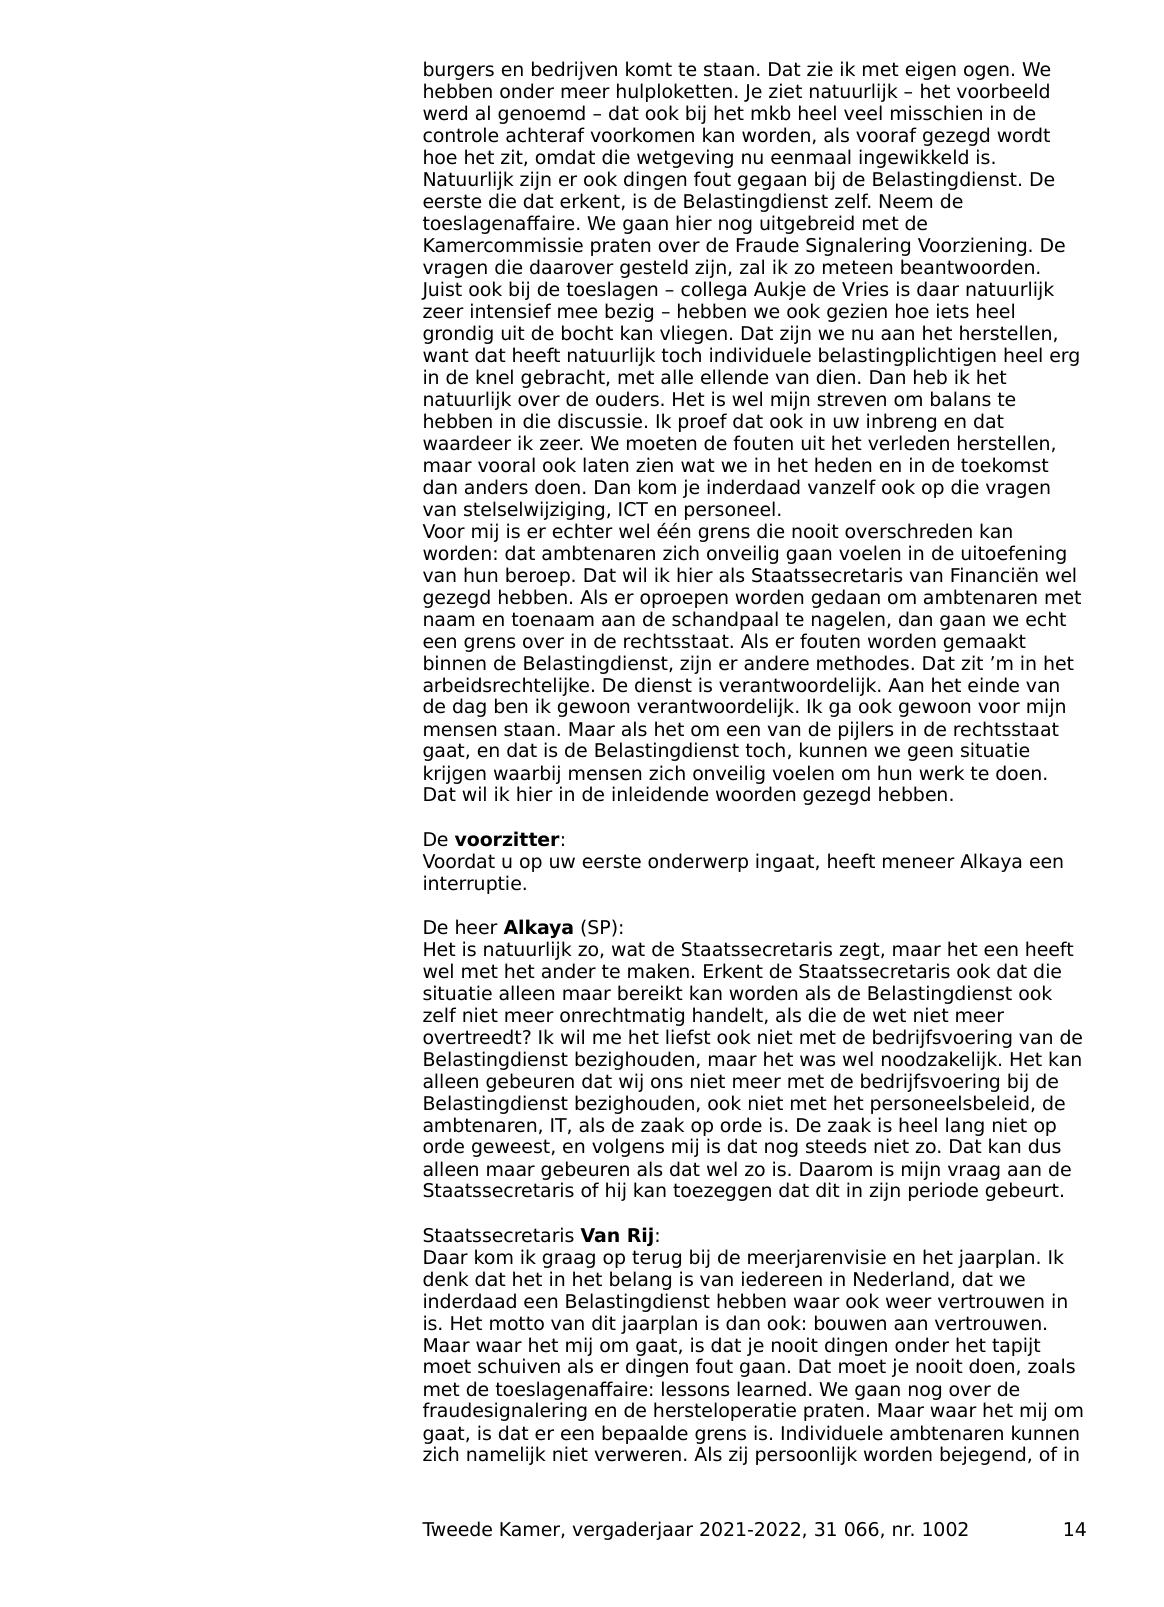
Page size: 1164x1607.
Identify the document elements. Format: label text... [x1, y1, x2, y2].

text Daar kom ik graag op terug bij de meerjarenvisie en het jaarplan. Ik denk dat het in het belang is van iedereen in Nederland, dat we inderdaad een Belastingdienst hebben waar ook weer vertrouwen in is. Het motto van dit jaarplan is dan ook: bouwen aan vertrouwen. Maar waar het mij om gaat, is dat je nooit dingen onder het tapijt moet schuiven als er dingen fout gaan. Dat moet je nooit doen, zoals met de toeslagenaffaire: lessons learned. We gaan nog over de fraudesignalering en de hersteloperatie praten. Maar waar het mij om gaat, is dat er een bepaalde grens is. Individuele ambtenaren kunnen zich namelijk niet verweren. Als zij persoonlijk worden bejegend, of in [422, 1247, 1087, 1466]
text De voorzitter: [422, 828, 1087, 851]
text Voordat u op uw eerste onderwerp ingaat, heeft meneer Alkaya een interruptie. [422, 851, 1087, 894]
text Voor mij is er echter wel één grens die nooit overschreden kan worden: dat ambtenaren zich onveilig gaan voelen in de uitoefening van hun beroep. Dat wil ik hier als Staatssecretaris van Financiën wel gezegd hebben. Als er oproepen worden gedaan om ambtenaren met naam en toenaam aan de schandpaal te nagelen, dan gaan we echt een grens over in de rechtsstaat. Als er fouten worden gemaakt binnen de Belastingdienst, zijn er andere methodes. Dat zit ’m in het arbeidsrechtelijke. De dienst is verantwoordelijk. Aan het einde van de dag ben ik gewoon verantwoordelijk. Ik ga ook gewoon voor mijn mensen staan. Maar als het om een van de pijlers in de rechtsstaat gaat, en dat is de Belastingdienst toch, kunnen we geen situatie krijgen waarbij mensen zich onveilig voelen om hun werk te doen. Dat wil ik hier in de inleidende woorden gezegd hebben. [422, 521, 1087, 806]
text Staatssecretaris Van Rij: [422, 1224, 1087, 1247]
text Het is natuurlijk zo, wat de Staatssecretaris zegt, maar het een heeft wel met het ander te maken. Erkent de Staatssecretaris ook dat die situatie alleen maar bereikt kan worden als de Belastingdienst ook zelf niet meer onrechtmatig handelt, als die de wet niet meer overtreedt? Ik wil me het liefst ook niet met de bedrijfsvoering van de Belastingdienst bezighouden, maar het was wel noodzakelijk. Het kan alleen gebeuren dat wij ons niet meer met de bedrijfsvoering bij de Belastingdienst bezighouden, ook niet met het personeelsbeleid, de ambtenaren, IT, als de zaak op orde is. De zaak is heel lang niet op orde geweest, en volgens mij is dat nog steeds niet zo. Dat kan dus alleen maar gebeuren als dat wel zo is. Daarom is mijn vraag aan de Staatssecretaris of hij kan toezeggen dat dit in zijn periode gebeurt. [422, 939, 1087, 1202]
text De heer Alkaya (SP): [422, 917, 1087, 939]
text burgers en bedrijven komt te staan. Dat zie ik met eigen ogen. We hebben onder meer hulploketten. Je ziet natuurlijk – het voorbeeld werd al genoemd – dat ook bij het mkb heel veel misschien in de controle achteraf voorkomen kan worden, als vooraf gezegd wordt hoe het zit, omdat die wetgeving nu eenmaal ingewikkeld is. Natuurlijk zijn er ook dingen fout gegaan bij de Belastingdienst. De eerste die dat erkent, is de Belastingdienst zelf. Neem de toeslagenaffaire. We gaan hier nog uitgebreid met de Kamercommissie praten over de Fraude Signalering Voorziening. De vragen die daarover gesteld zijn, zal ik zo meteen beantwoorden. Juist ook bij de toeslagen – collega Aukje de Vries is daar natuurlijk zeer intensief mee bezig – hebben we ook gezien hoe iets heel grondig uit de bocht kan vliegen. Dat zijn we nu aan het herstellen, want dat heeft natuurlijk toch individuele belastingplichtigen heel erg in de knel gebracht, met alle ellende van dien. Dan heb ik het natuurlijk over de ouders. Het is wel mijn streven om balans te hebben in die discussie. Ik proef dat ook in uw inbreng en dat waardeer ik zeer. We moeten de fouten uit het verleden herstellen, maar vooral ook laten zien wat we in het heden en in de toekomst dan anders doen. Dan kom je inderdaad vanzelf ook op die vragen van stelselwijziging, ICT en personeel. [422, 59, 1087, 521]
